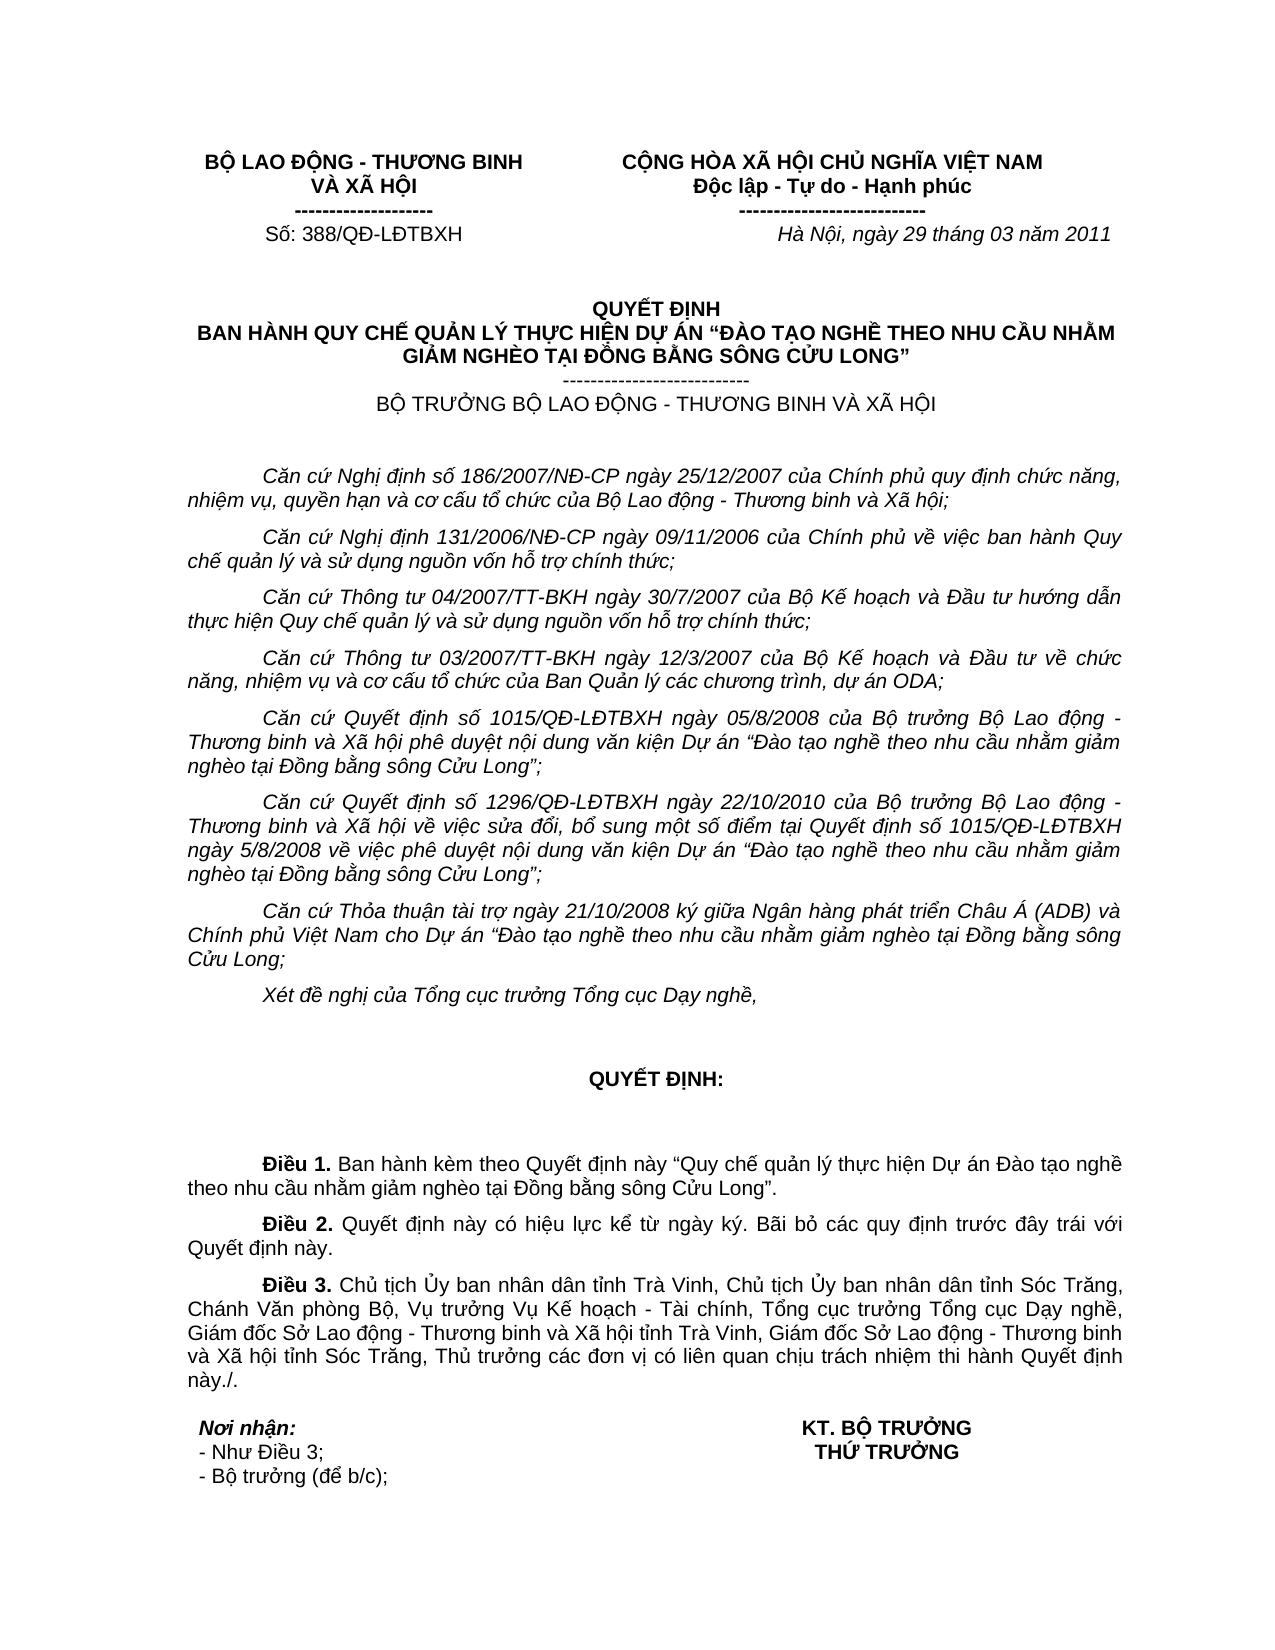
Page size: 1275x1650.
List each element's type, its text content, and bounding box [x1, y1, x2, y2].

text Xét đề nghị của Tổng cục trưởng Tổng cục Dạy nghề, [187, 983, 1125, 1007]
text BAN HÀNH QUY CHẾ QUẢN LÝ THỰC HIỆN DỰ ÁN “ĐÀO TẠO NGHỀ THEO NHU CẦU NHẰM GIẢM NGHÈO TẠI ĐỒNG BẰNG SÔNG CỬU LONG” [187, 320, 1125, 368]
text Căn cứ Thông tư 03/2007/TT-BKH ngày 12/3/2007 của Bộ Kế hoạch và Đầu tư về chức năng, nhiệm vụ và cơ cấu tổ chức của Ban Quản lý các chương trình, dự án ODA; [187, 645, 1125, 693]
text Điều 3. Chủ tịch Ủy ban nhân dân tỉnh Trà Vinh, Chủ tịch Ủy ban nhân dân tỉnh Sóc Trăng, Chánh Văn phòng Bộ, Vụ trưởng Vụ Kế hoạch - Tài chính, Tổng cục trưởng Tổng cục Dạy nghề, Giám đốc Sở Lao động - Thương binh và Xã hội tỉnh Trà Vinh, Giám đốc Sở Lao động - Thương binh và Xã hội tỉnh Sóc Trăng, Thủ trưởng các đơn vị có liên quan chịu trách nhiệm thi hành Quyết định này./. [187, 1272, 1125, 1392]
text QUYẾT ĐỊNH: [187, 1067, 1125, 1091]
text --------------------------- [187, 368, 1125, 392]
table_header Nơi nhận: - Như Điều 3; - Bộ trưởng (để b/c); [188, 1416, 649, 1488]
text Căn cứ Nghị định số 186/2007/NĐ-CP ngày 25/12/2007 của Chính phủ quy định chức năng, nhiệm vụ, quyền hạn và cơ cấu tổ chức của Bộ Lao động - Thương binh và Xã hội; [187, 464, 1125, 512]
text QUYẾT ĐỊNH [187, 296, 1125, 320]
table_header KT. BỘ TRƯỞNG THỨ TRƯỞNG [649, 1416, 1125, 1488]
text BỘ TRƯỞNG BỘ LAO ĐỘNG - THƯƠNG BINH VÀ XÃ HỘI [187, 392, 1125, 416]
text Căn cứ Nghị định 131/2006/NĐ-CP ngày 09/11/2006 của Chính phủ về việc ban hành Quy chế quản lý và sử dụng nguồn vốn hỗ trợ chính thức; [187, 524, 1125, 572]
text Căn cứ Quyết định số 1296/QĐ-LĐTBXH ngày 22/10/2010 của Bộ trưởng Bộ Lao động - Thương binh và Xã hội về việc sửa đổi, bổ sung một số điểm tại Quyết định số 1015/QĐ-LĐTBXH ngày 5/8/2008 về việc phê duyệt nội dung văn kiện Dự án “Đào tạo nghề theo nhu cầu nhằm giảm nghèo tại Đồng bằng sông Cửu Long”; [187, 790, 1125, 886]
text Căn cứ Thỏa thuận tài trợ ngày 21/10/2008 ký giữa Ngân hàng phát triển Châu Á (ADB) và Chính phủ Việt Nam cho Dự án “Đào tạo nghề theo nhu cầu nhằm giảm nghèo tại Đồng bằng sông Cửu Long; [187, 898, 1125, 970]
text Điều 1. Ban hành kèm theo Quyết định này “Quy chế quản lý thực hiện Dự án Đào tạo nghề theo nhu cầu nhằm giảm nghèo tại Đồng bằng sông Cửu Long”. [187, 1152, 1125, 1199]
text Căn cứ Thông tư 04/2007/TT-BKH ngày 30/7/2007 của Bộ Kế hoạch và Đầu tư hướng dẫn thực hiện Quy chế quản lý và sử dụng nguồn vốn hỗ trợ chính thức; [187, 585, 1125, 633]
text Điều 2. Quyết định này có hiệu lực kể từ ngày ký. Bãi bỏ các quy định trước đây trái với Quyết định này. [187, 1212, 1125, 1260]
table_header BỘ LAO ĐỘNG - THƯƠNG BINH VÀ XÃ HỘI -------------------- Số: 388/QĐ-LĐTBXH [188, 150, 540, 248]
text Căn cứ Quyết định số 1015/QĐ-LĐTBXH ngày 05/8/2008 của Bộ trưởng Bộ Lao động - Thương binh và Xã hội phê duyệt nội dung văn kiện Dự án “Đào tạo nghề theo nhu cầu nhằm giảm nghèo tại Đồng bằng sông Cửu Long”; [187, 706, 1125, 778]
table_header CỘNG HÒA XÃ HỘI CHỦ NGHĨA VIỆT NAM Độc lập - Tự do - Hạnh phúc --------------------------- Hà Nội, ngày 29 tháng 03 năm 2011 [540, 150, 1125, 248]
